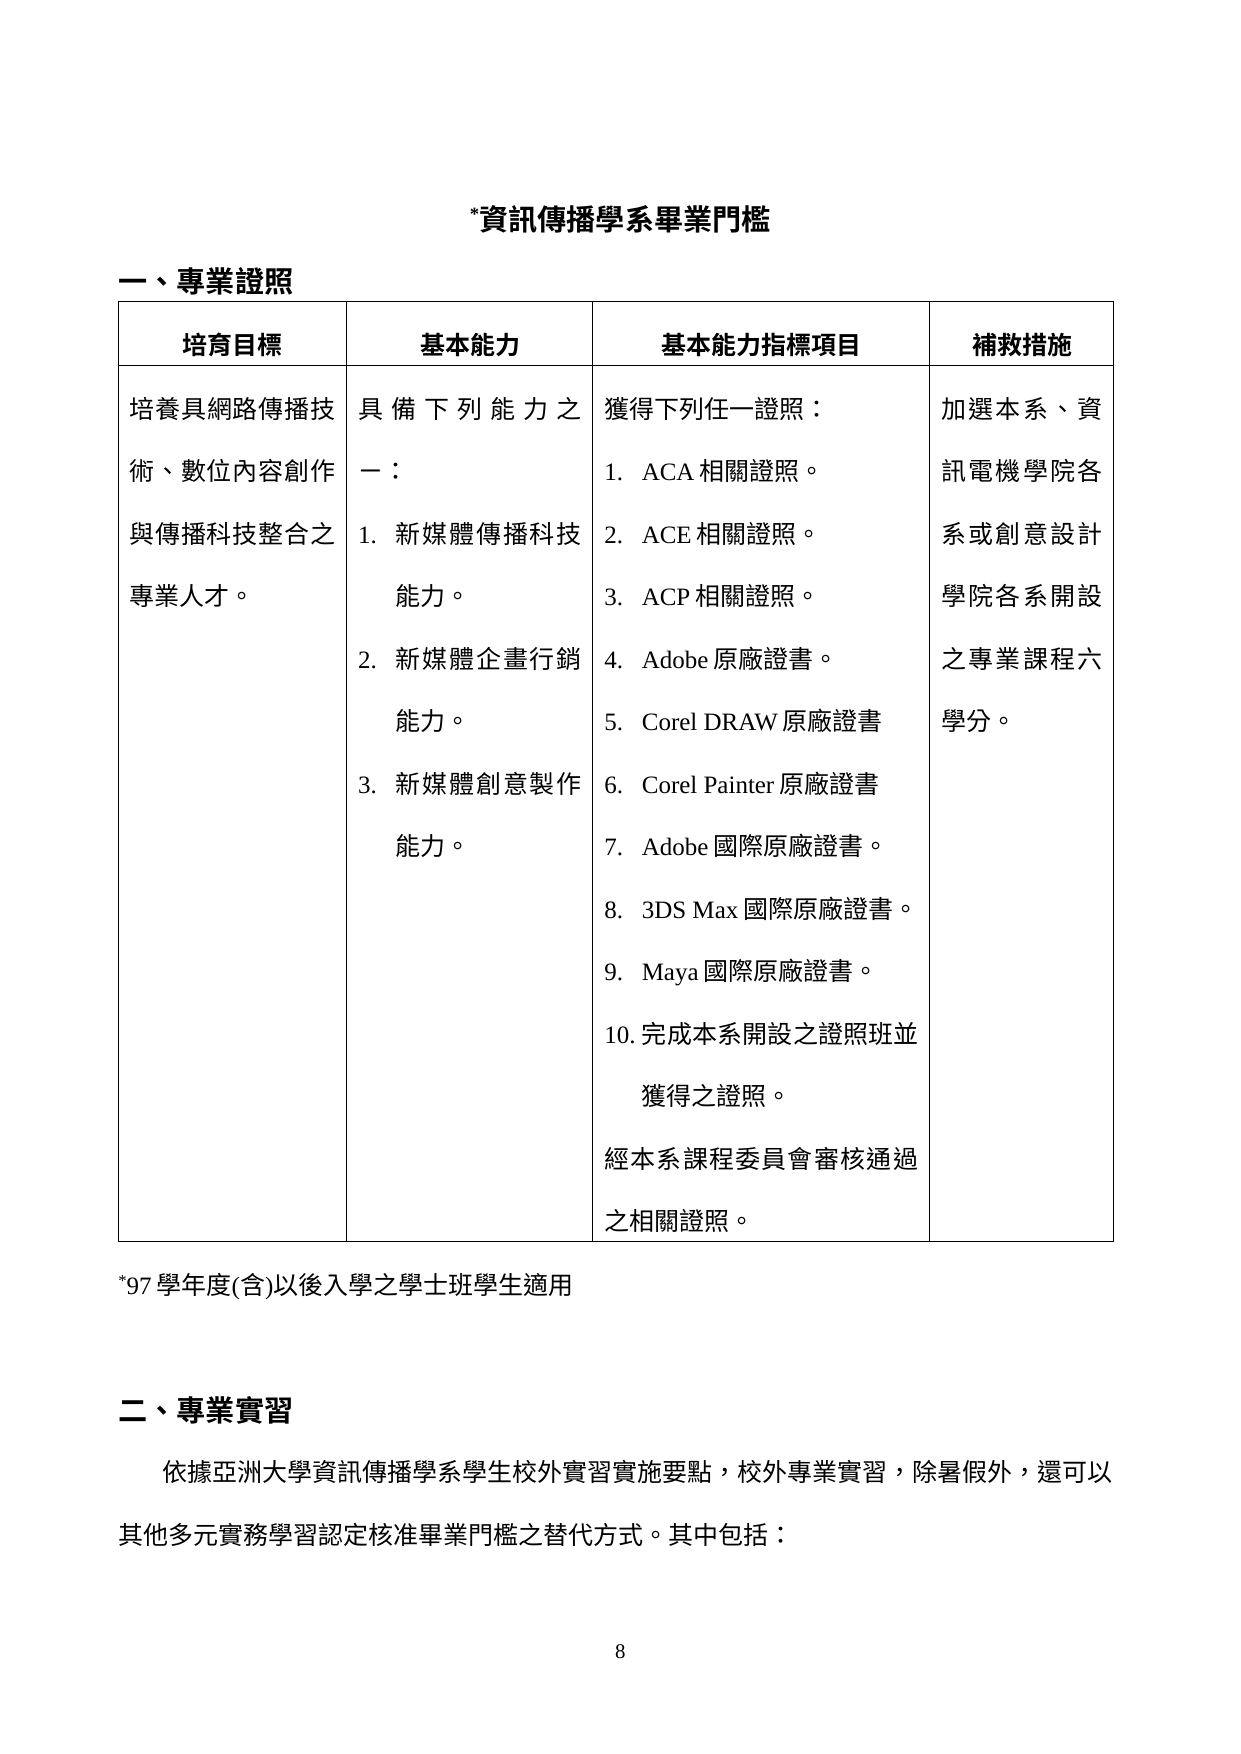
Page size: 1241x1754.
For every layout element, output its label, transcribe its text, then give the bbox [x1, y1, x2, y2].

table_cell 獲得下列任一證照： ACA相關證照。 ACE相關證照。 ACP相關證照。 Adobe原廠證書。 Corel DRAW原廠證書 Corel Painter原廠證書 Adobe國際原廠證書。 3DS Max國際原廠證書。 Maya國際原廠證書。 完成本系開設之證照班並獲得之證照。 經本系課程委員會審核通過之相關證照。 [593, 366, 929, 1241]
text *97學年度(含)以後入學之學士班學生適用 [118, 1242, 1122, 1304]
table_cell 具備下列能力之ㄧ： 新媒體傳播科技能力。 新媒體企畫行銷能力。 新媒體創意製作能力。 [347, 366, 592, 1241]
text 一、專業證照 [118, 238, 1122, 301]
text 二、專業實習 [118, 1367, 1122, 1429]
table_cell 加選本系、資訊電機學院各系或創意設計學院各系開設之專業課程六學分。 [930, 366, 1113, 1241]
text *資訊傳播學系畢業門檻 [118, 176, 1122, 238]
table_header 基本能力 [347, 302, 592, 364]
table_header 補救措施 [930, 302, 1113, 364]
table_header 培育目標 [119, 302, 346, 364]
text 依據亞洲大學資訊傳播學系學生校外實習實施要點，校外專業實習，除暑假外，還可以其他多元實務學習認定核准畢業門檻之替代方式。其中包括： [118, 1429, 1122, 1554]
table_cell 培養具網路傳播技術、數位內容創作與傳播科技整合之專業人才。 [119, 366, 346, 1241]
table_header 基本能力指標項目 [593, 302, 929, 364]
